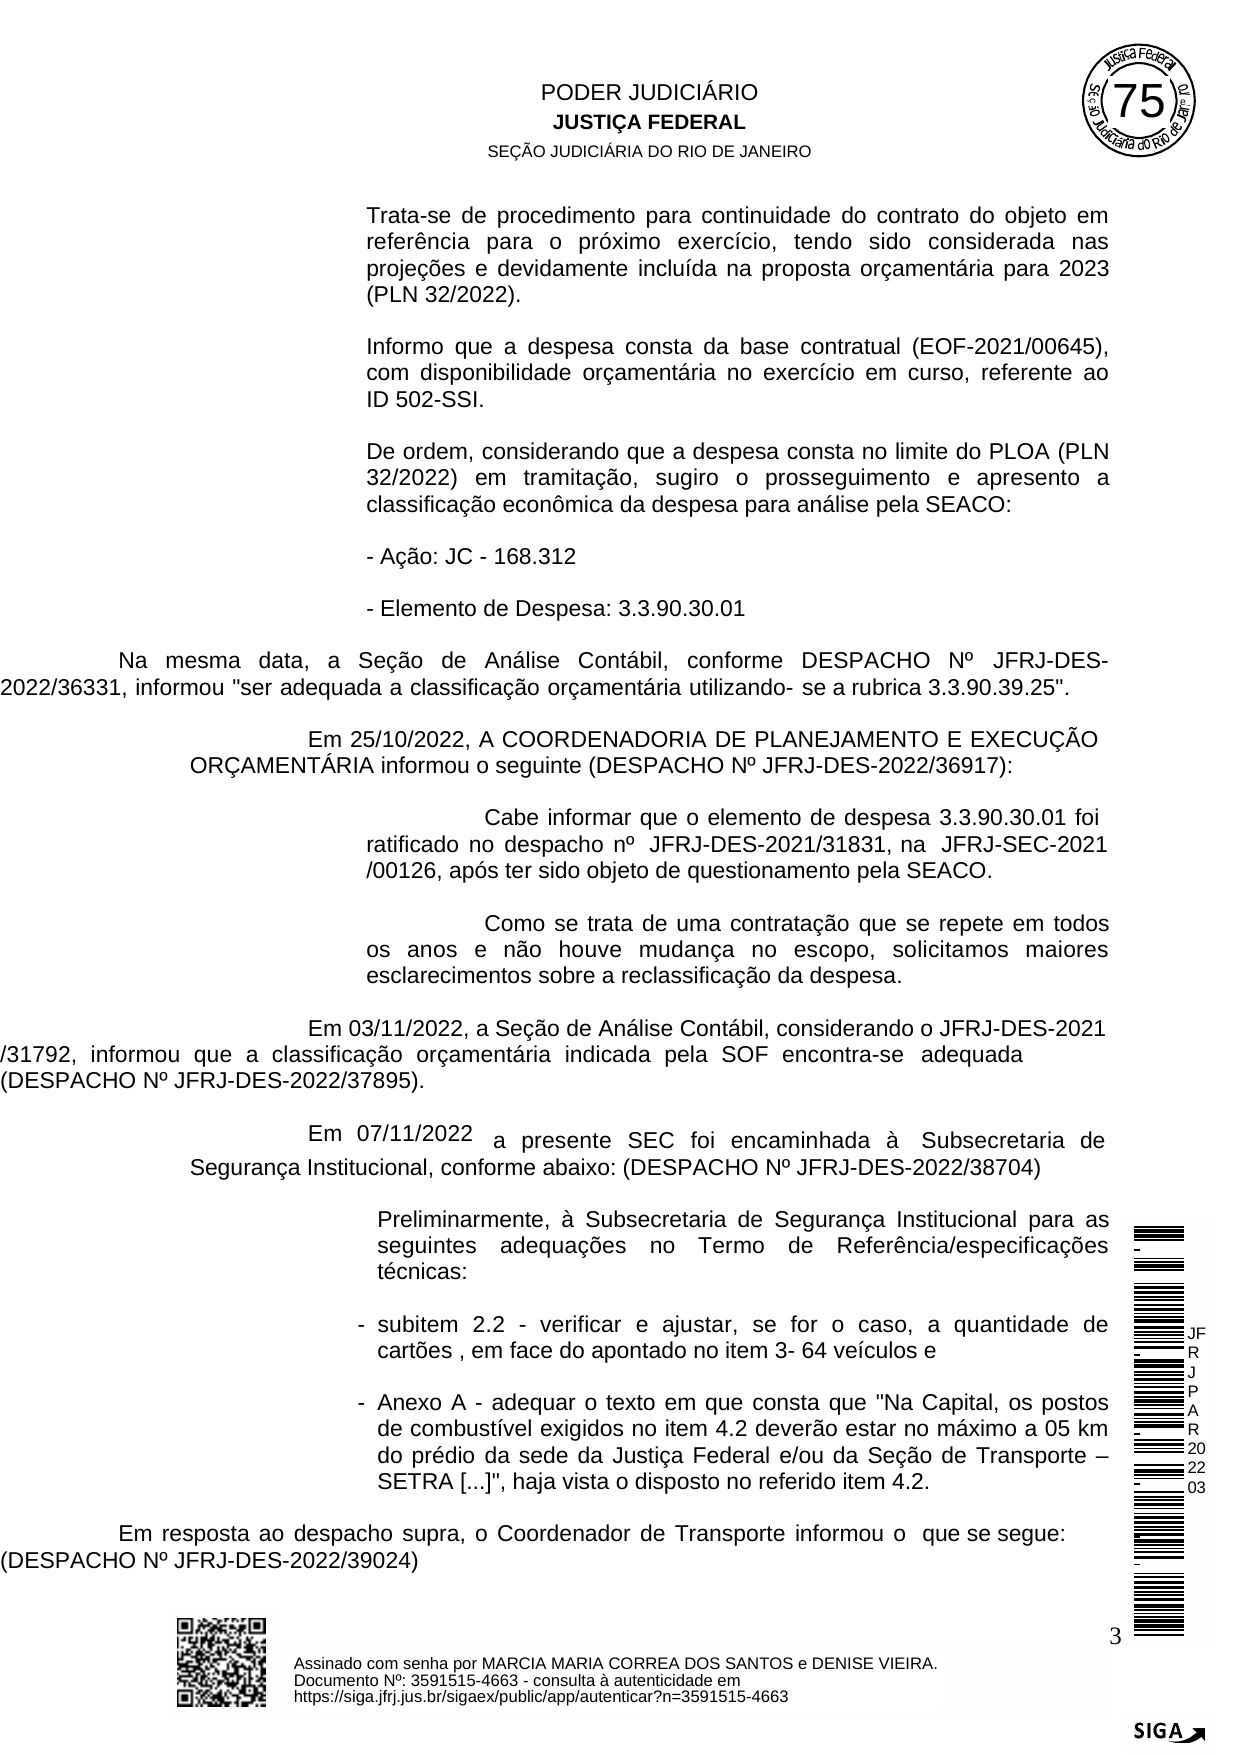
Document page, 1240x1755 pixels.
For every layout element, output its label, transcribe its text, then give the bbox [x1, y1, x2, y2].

text - Elemento de Despesa: 3.3.90.30.01 [366, 595, 1239, 621]
text Em 07/11/2022 [308, 1119, 477, 1146]
text /00126, após ter sido objeto de questionamento pela SEACO. [366, 857, 1239, 884]
text - Ação: JC - 168.312 [366, 543, 1239, 569]
text ç [1088, 98, 1099, 106]
text ratificado no despacho nº [366, 831, 638, 857]
list Anexo A - adequar o texto em que consta que "Na Capital, os postos de combustível exigidos no item 4.2 deverão estar no máximo a 05 km do prédio da sede da Justiça Federal e/ou da Seção de Transporte – SETRA [...]", haja vista o disposto no referido item 4.2. [357, 1389, 1109, 1494]
list JFRJPAR202203618A [1187, 1324, 1206, 1496]
text De ordem, considerando que a despesa consta no limite do PLOA (PLN 32/2022) em tramitação, sugiro o prosseguimento e apresento a classificação econômica da despesa para análise pela SEACO: [366, 438, 1109, 517]
text Trata-se de procedimento para continuidade do contrato do objeto em referência para o próximo exercício, tendo sido considerada nas projeções e devidamente incluída na proposta orçamentária para 2023 (PLN 32/2022). [366, 202, 1109, 307]
text Informo que a despesa consta da base contratual (EOF-2021/00645), com disponibilidade orçamentária no exercício em curso, referente ao ID 502-SSI. [366, 333, 1109, 412]
text Em resposta ao despacho supra, o Coordenador de Transporte informou o que se segue: (DESPACHO Nº JFRJ-DES-2022/39024) [0, 1520, 1106, 1573]
text JFRJ-SEC-2021 [941, 831, 1239, 857]
text JFRJ-DES-2021/31831, na [649, 831, 930, 857]
list subitem 2.2 - verificar e ajustar, se for o caso, a quantidade de cartões , em face do apontado no item 3- 64 veículos e [357, 1311, 1109, 1363]
text Na mesma data, a Seção de Análise Contábil, conforme DESPACHO Nº JFRJ-DES-2022/36331, informou "ser adequada a classificação orçamentária utilizando- se a rubrica 3.3.90.39.25". [0, 647, 1109, 700]
text Em 25/10/2022, A COORDENADORIA DE PLANEJAMENTO E EXECUÇÃO [308, 726, 1239, 752]
text Em 03/11/2022, a Seção de Análise Contábil, considerando o JFRJ-DES-2021 [308, 1014, 1239, 1041]
text e [1180, 96, 1192, 105]
text /31792, informou que a classificação orçamentária indicada pela SOF encontra-se adequada (DESPACHO Nº JFRJ-DES-2022/37895). [0, 1041, 1106, 1094]
text Preliminarmente, à Subsecretaria de Segurança Institucional para as seguintes adequações no Termo de Referência/especificações técnicas: [377, 1206, 1109, 1285]
text Segurança Institucional, conforme abaixo: (DESPACHO Nº JFRJ-DES-2022/38704) [189, 1153, 1239, 1180]
text a presente SEC foi encaminhada à [493, 1127, 905, 1153]
text Cabe informar que o elemento de despesa 3.3.90.30.01 foi [484, 804, 1239, 831]
text ORÇAMENTÁRIA informou o seguinte (DESPACHO Nº JFRJ-DES-2022/36917): [189, 752, 1239, 778]
text Subsecretaria de [921, 1127, 1239, 1153]
text Como se trata de uma contratação que se repete em todos os anos e não houve mudança no escopo, solicitamos maiores esclarecimentos sobre a reclassificação da despesa. [366, 909, 1109, 989]
